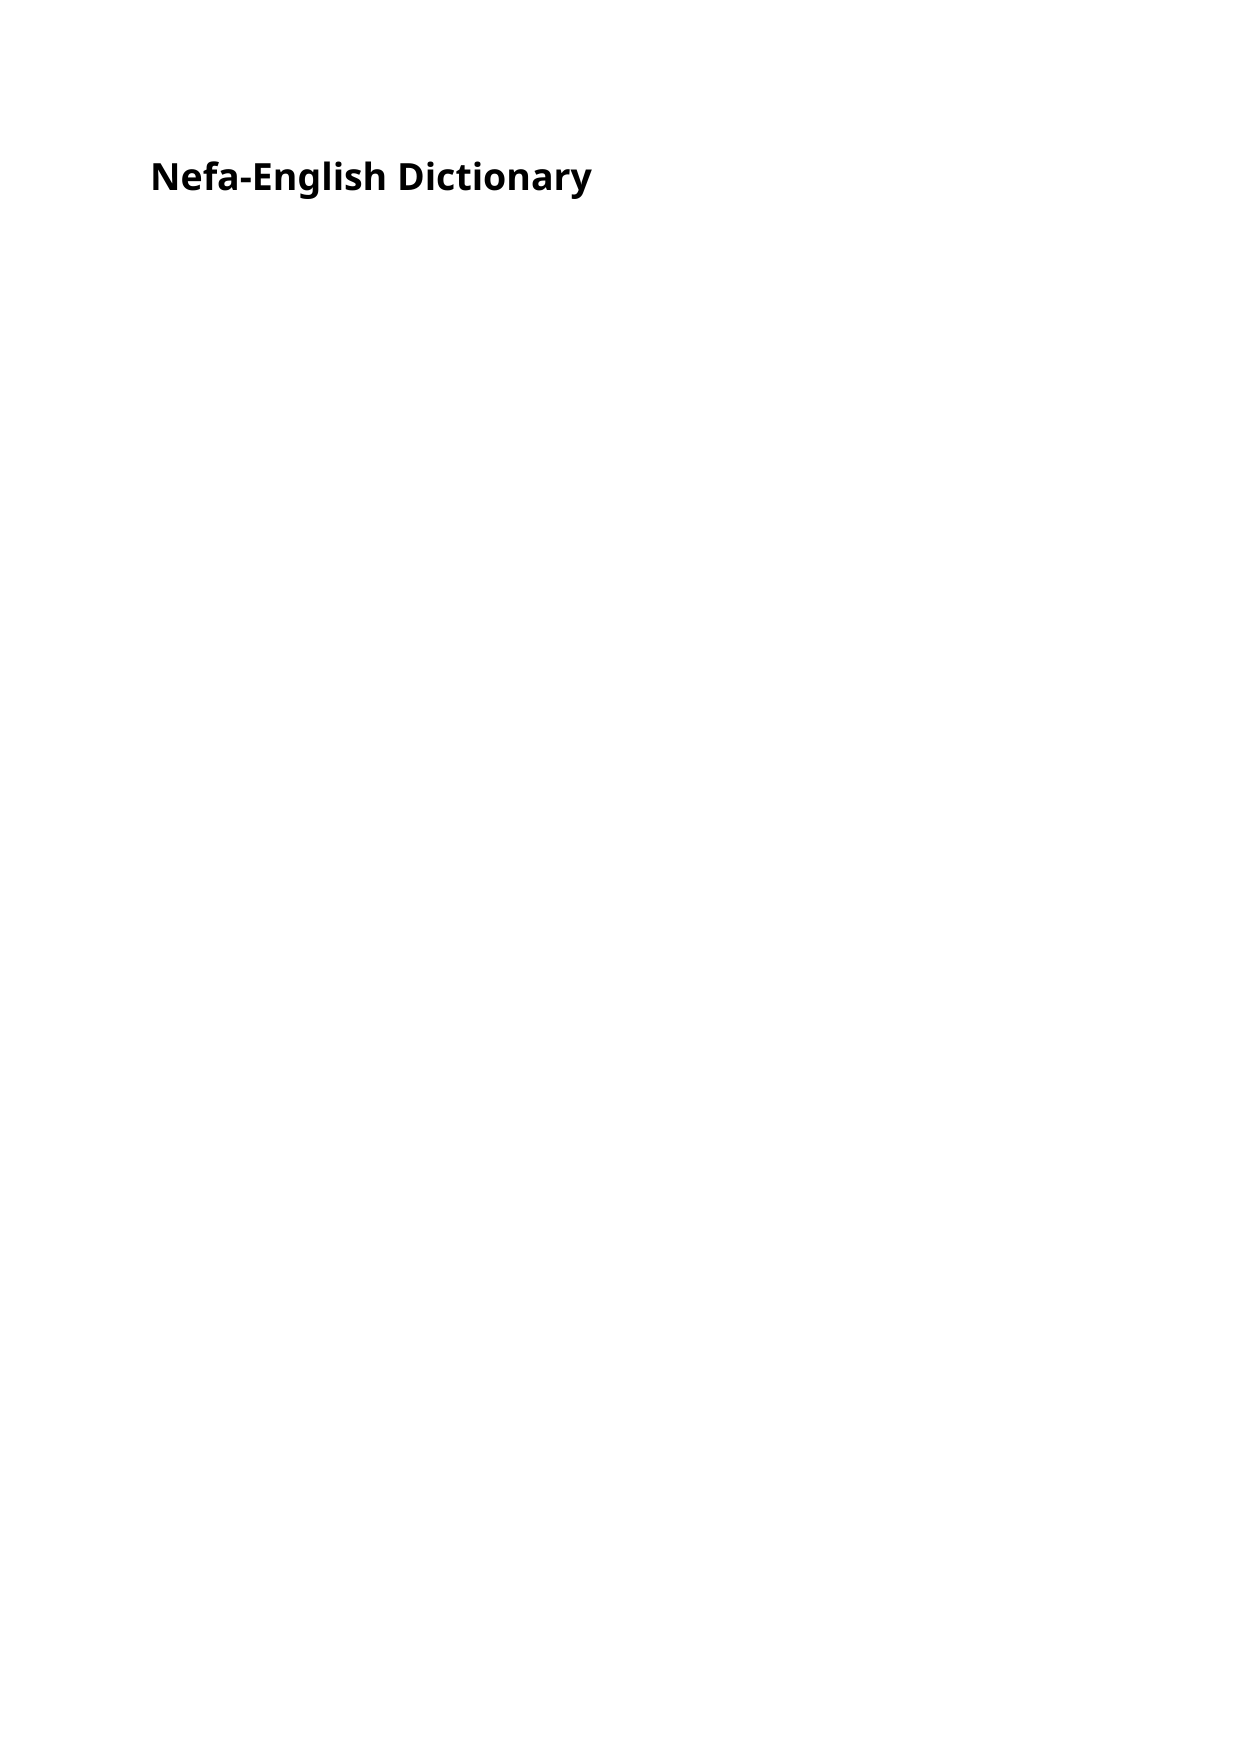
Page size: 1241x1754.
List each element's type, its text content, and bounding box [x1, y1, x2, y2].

subtitle Nefa-English Dictionary [150, 150, 1090, 201]
